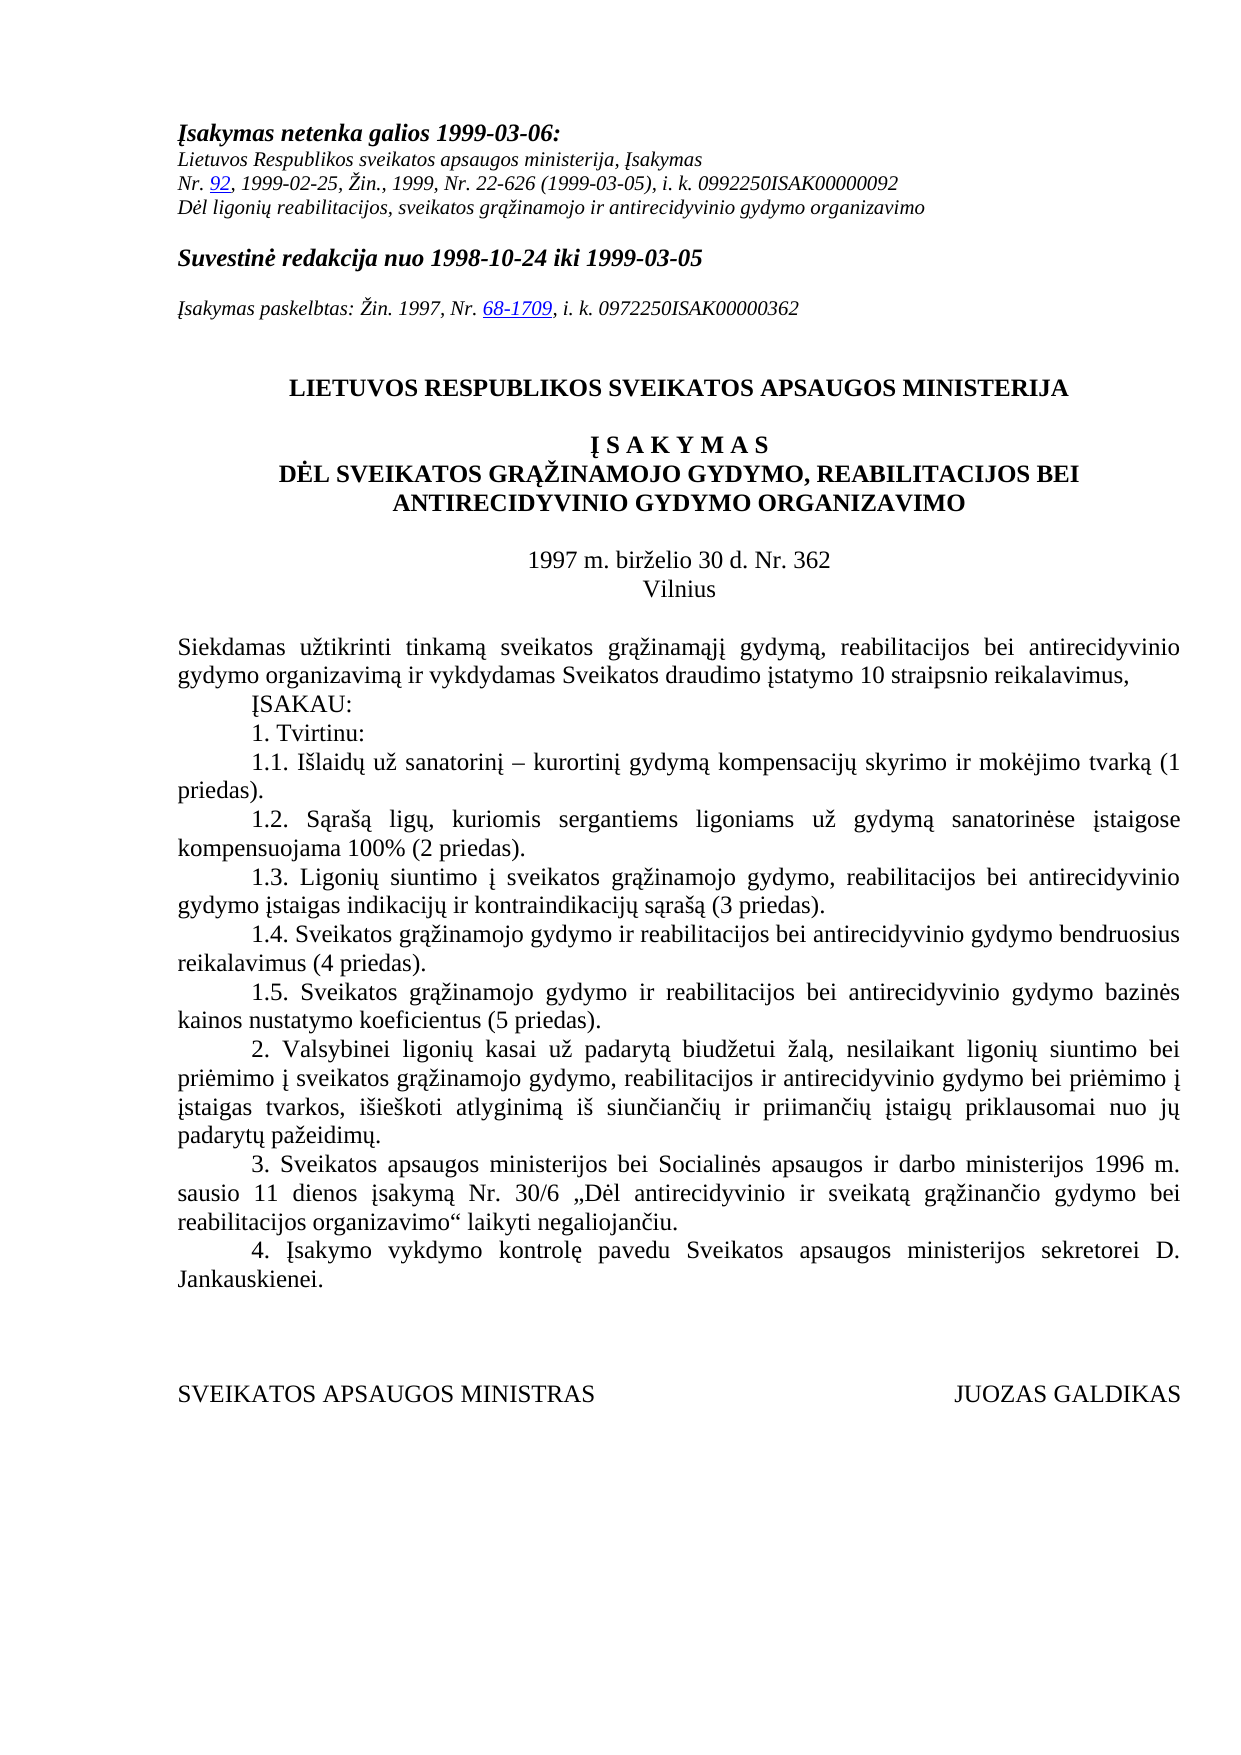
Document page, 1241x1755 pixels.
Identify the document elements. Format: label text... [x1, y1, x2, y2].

text Į S A K Y M A S [177, 430, 1181, 459]
text 1.2. Sąrašą ligų, kuriomis sergantiems ligoniams už gydymą sanatorinėse įstaigose kompensuojama 100% (2 priedas). [177, 804, 1181, 862]
text Įsakymas paskelbtas: Žin. 1997, Nr. 68-1709, i. k. 0972250ISAK00000362 [177, 296, 1181, 320]
text Nr. 92, 1999-02-25, Žin., 1999, Nr. 22-626 (1999-03-05), i. k. 0992250ISAK00000092 [177, 171, 1181, 195]
text 1. Tvirtinu: [177, 718, 1181, 747]
text Dėl ligonių reabilitacijos, sveikatos grąžinamojo ir antirecidyvinio gydymo organizavimo [177, 195, 1181, 219]
text 1.1. Išlaidų už sanatorinį – kurortinį gydymą kompensacijų skyrimo ir mokėjimo tvarką (1 priedas). [177, 747, 1181, 804]
text LIETUVOS RESPUBLIKOS SVEIKATOS APSAUGOS MINISTERIJA [177, 373, 1181, 402]
text 1.3. Ligonių siuntimo į sveikatos grąžinamojo gydymo, reabilitacijos bei antirecidyvinio gydymo įstaigas indikacijų ir kontraindikacijų sąrašą (3 priedas). [177, 862, 1181, 919]
text 1997 m. birželio 30 d. Nr. 362 [177, 545, 1181, 574]
text 1.4. Sveikatos grąžinamojo gydymo ir reabilitacijos bei antirecidyvinio gydymo bendruosius reikalavimus (4 priedas). [177, 919, 1181, 977]
text Įsakymas netenka galios 1999-03-06: [177, 118, 1181, 147]
text SVEIKATOS APSAUGOS Ministras Juozas Galdikas [177, 1379, 1181, 1408]
text Vilnius [177, 574, 1181, 603]
text 2. Valsybinei ligonių kasai už padarytą biudžetui žalą, nesilaikant ligonių siuntimo bei priėmimo į sveikatos grąžinamojo gydymo, reabilitacijos ir antirecidyvinio gydymo bei priėmimo į įstaigas tvarkos, išieškoti atlyginimą iš siunčiančių ir priimančių įstaigų priklausomai nuo jų padarytų pažeidimų. [177, 1034, 1181, 1149]
text 4. Įsakymo vykdymo kontrolę pavedu Sveikatos apsaugos ministerijos sekretorei D. Jankauskienei. [177, 1235, 1181, 1293]
text Suvestinė redakcija nuo 1998-10-24 iki 1999-03-05 [177, 243, 1181, 272]
text DĖL SVEIKATOS GRĄŽINAMOJO GYDYMO, REABILITACIJOS BEI ANTIRECIDYVINIO GYDYMO ORGANIZAVIMO [177, 459, 1181, 517]
text Siekdamas užtikrinti tinkamą sveikatos grąžinamąjį gydymą, reabilitacijos bei antirecidyvinio gydymo organizavimą ir vykdydamas Sveikatos draudimo įstatymo 10 straipsnio reikalavimus, [177, 632, 1181, 689]
text ĮSAKAU: [177, 689, 1181, 718]
text 3. Sveikatos apsaugos ministerijos bei Socialinės apsaugos ir darbo ministerijos 1996 m. sausio 11 dienos įsakymą Nr. 30/6 „Dėl antirecidyvinio ir sveikatą grąžinančio gydymo bei reabilitacijos organizavimo“ laikyti negaliojančiu. [177, 1149, 1181, 1235]
text Lietuvos Respublikos sveikatos apsaugos ministerija, Įsakymas [177, 147, 1181, 171]
text 1.5. Sveikatos grąžinamojo gydymo ir reabilitacijos bei antirecidyvinio gydymo bazinės kainos nustatymo koeficientus (5 priedas). [177, 977, 1181, 1034]
